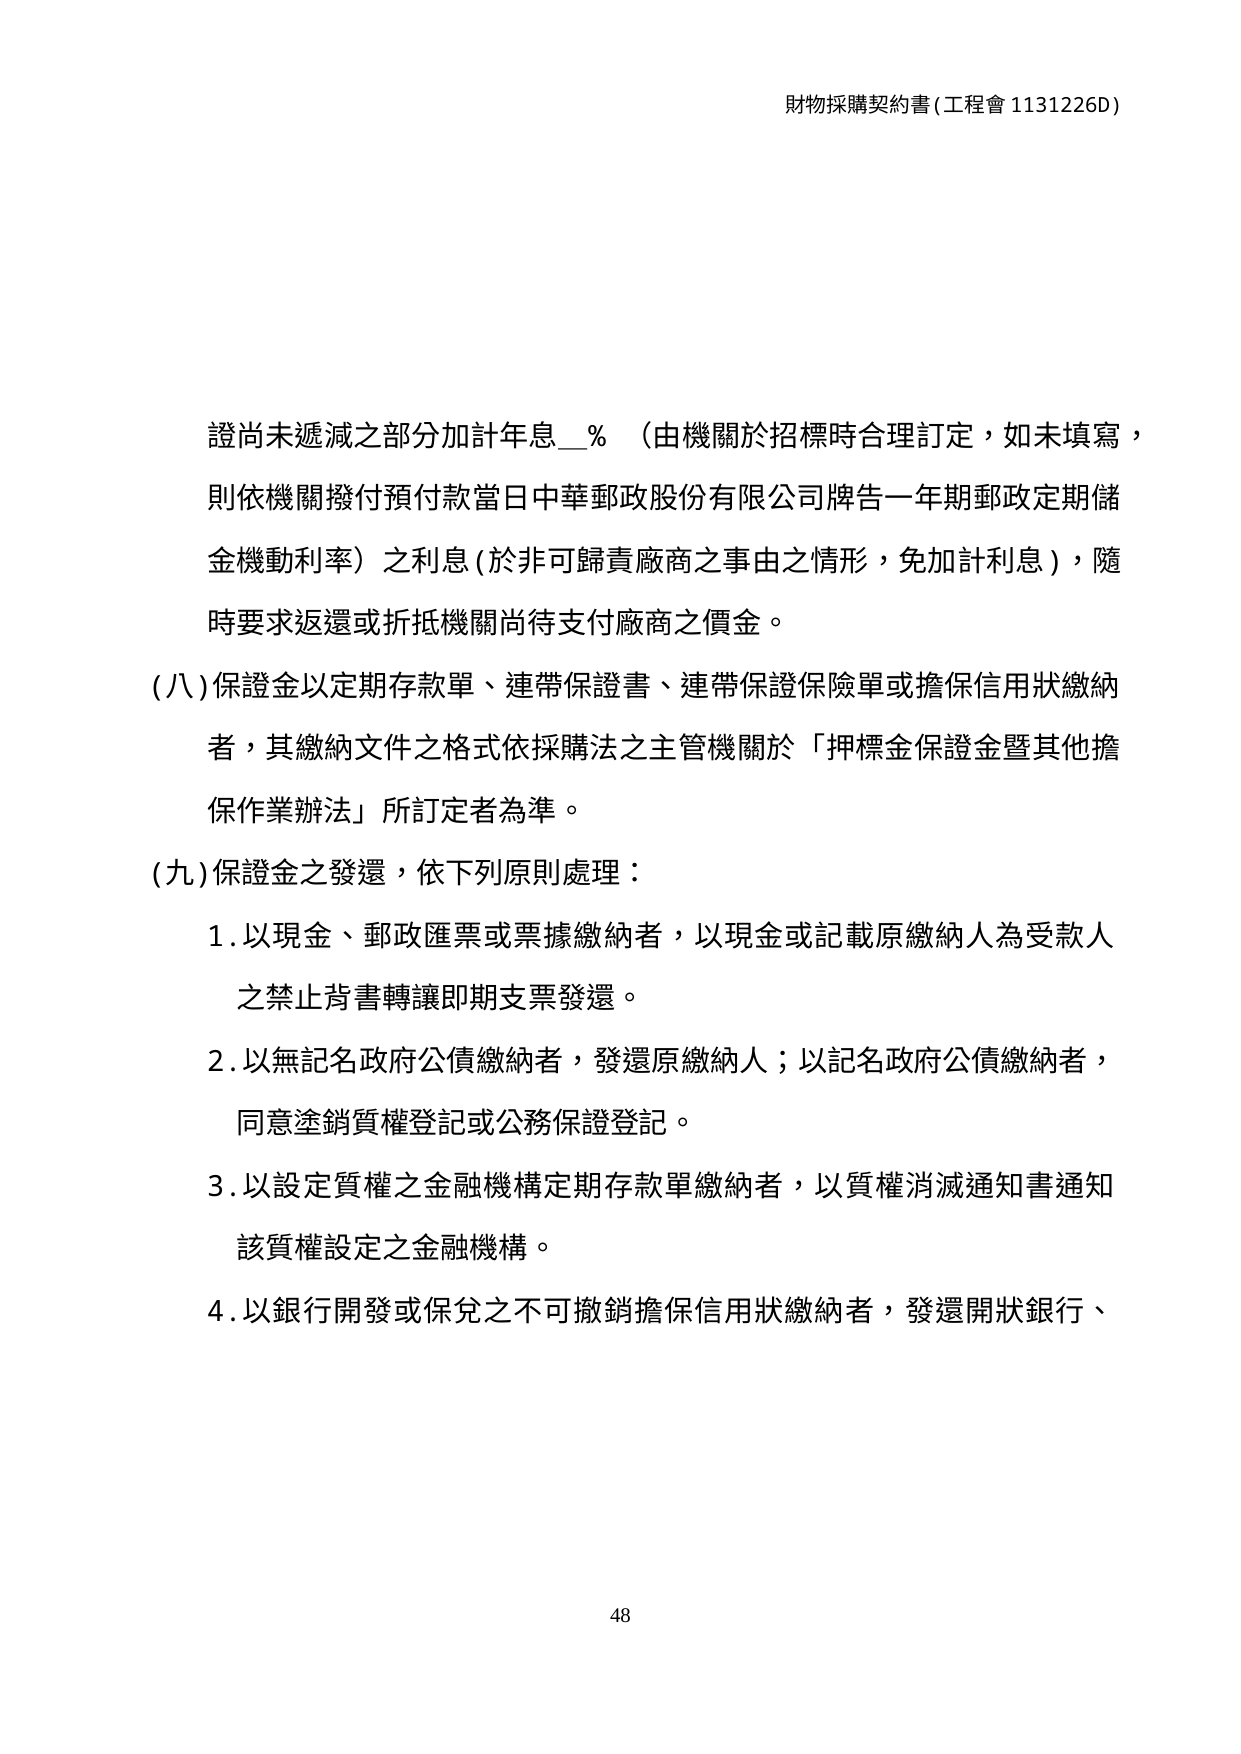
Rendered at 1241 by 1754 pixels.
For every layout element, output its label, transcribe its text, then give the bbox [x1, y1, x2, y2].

text 4.以銀行開發或保兌之不可撤銷擔保信用狀繳納者，發還開狀銀行、通知銀行或保兌銀行。但銀行不要求發還或已屆期失效者，得免發還。 [207, 1267, 1116, 1329]
text (七)廠商未依契約約定履約或契約經終止或解除者，機關得就預付款還款保證尚未遞減之部分加計年息＿% （由機關於招標時合理訂定，如未填寫，則依機關撥付預付款當日中華郵政股份有限公司牌告一年期郵政定期儲金機動利率）之利息(於非可歸責廠商之事由之情形，免加計利息)，隨時要求返還或折抵機關尚待支付廠商之價金。 [148, 392, 1122, 642]
text 2.以無記名政府公債繳納者，發還原繳納人；以記名政府公債繳納者，同意塗銷質權登記或公務保證登記。 [207, 1017, 1116, 1142]
text (八)保證金以定期存款單、連帶保證書、連帶保證保險單或擔保信用狀繳納者，其繳納文件之格式依採購法之主管機關於「押標金保證金暨其他擔保作業辦法」所訂定者為準。 [148, 642, 1122, 829]
text 3.以設定質權之金融機構定期存款單繳納者，以質權消滅通知書通知該質權設定之金融機構。 [207, 1142, 1116, 1267]
text (九)保證金之發還，依下列原則處理： [148, 829, 1122, 892]
text 1.以現金、郵政匯票或票據繳納者，以現金或記載原繳納人為受款人之禁止背書轉讓即期支票發還。 [207, 892, 1116, 1017]
